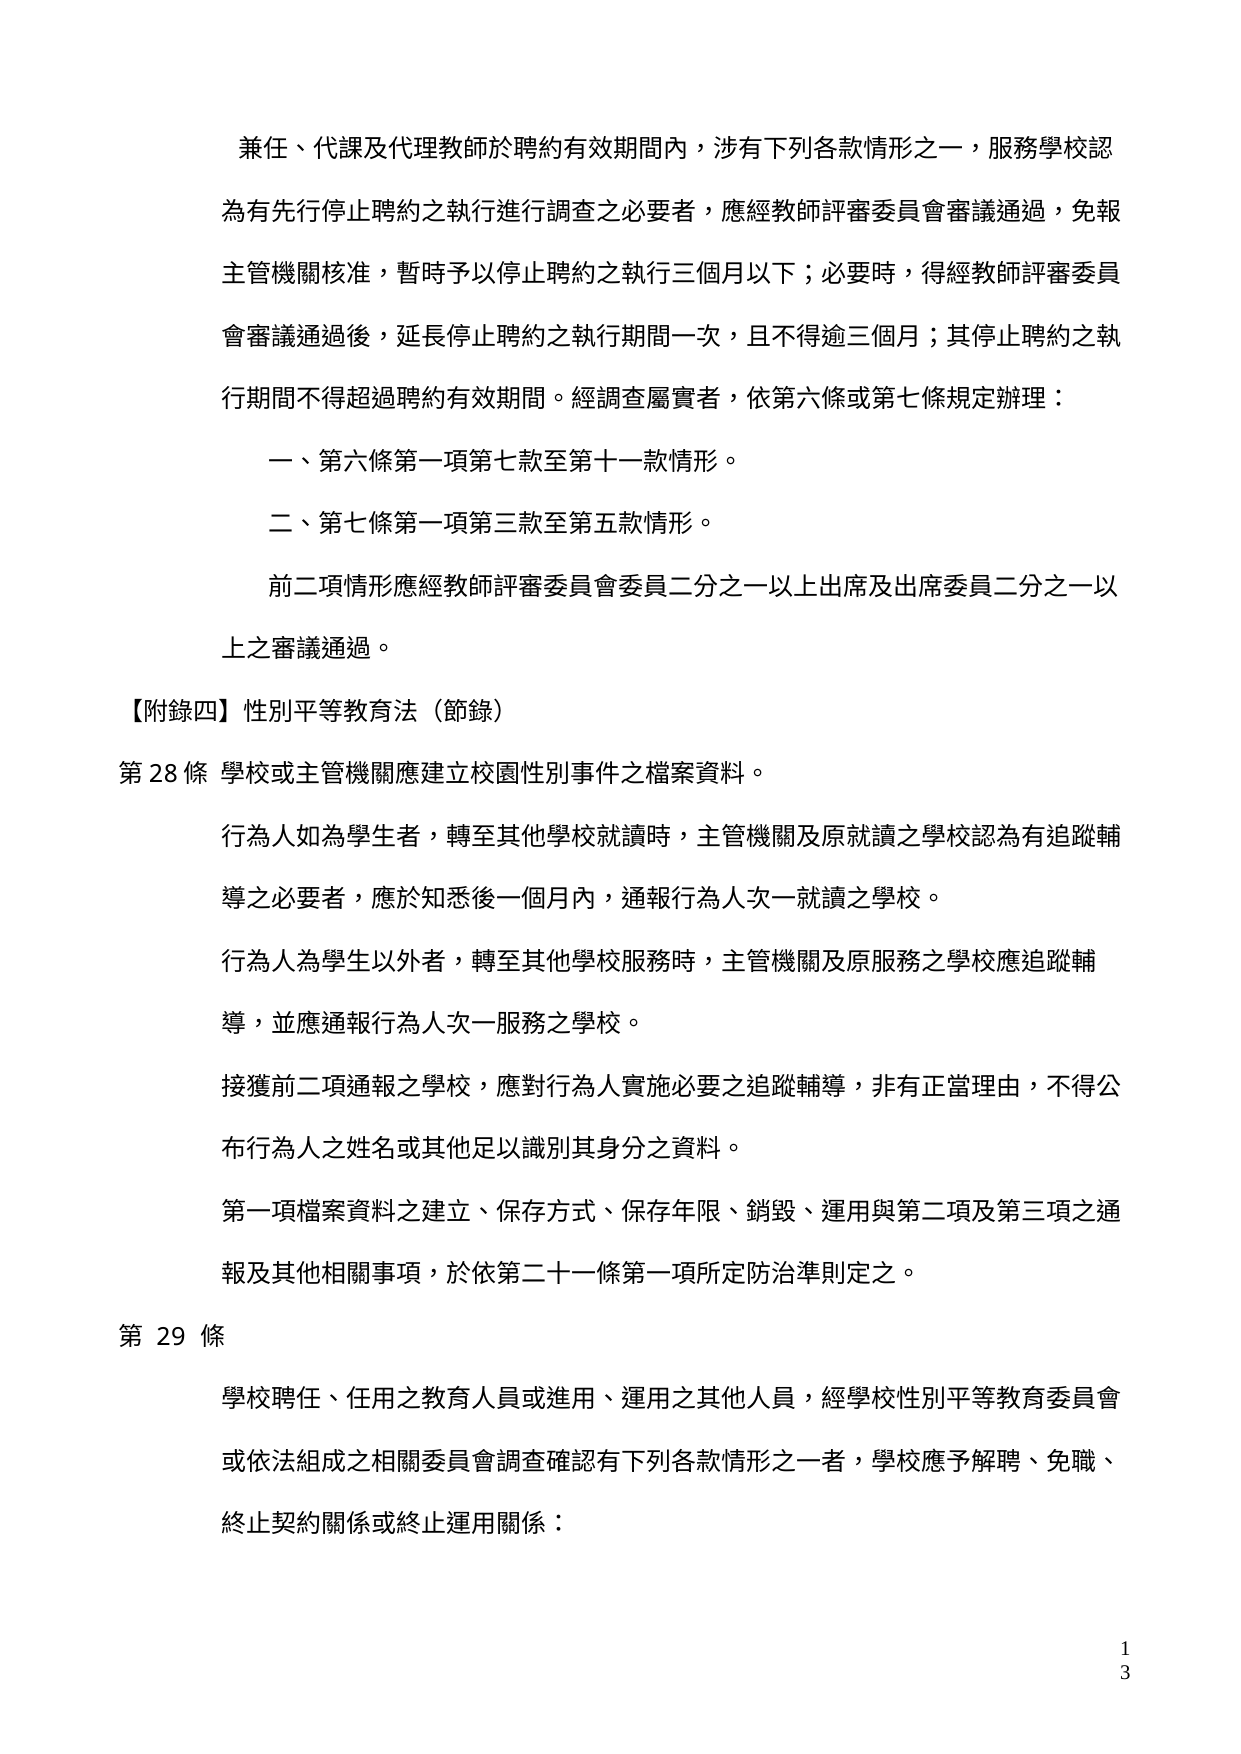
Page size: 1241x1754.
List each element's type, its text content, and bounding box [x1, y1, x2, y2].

text 第28條 學校或主管機關應建立校園性別事件之檔案資料。 [118, 730, 1122, 793]
text 報及其他相關事項，於依第二十一條第一項所定防治準則定之。 [118, 1230, 1122, 1293]
text 前二項情形應經教師評審委員會委員二分之一以上出席及出席委員二分之一以上之審議通過。 [118, 543, 1122, 668]
text 二、第七條第一項第三款至第五款情形。 [118, 480, 1122, 543]
text 布行為人之姓名或其他足以識別其身分之資料。 [118, 1105, 1122, 1168]
text 導，並應通報行為人次一服務之學校。 [118, 980, 1122, 1043]
text 【附錄四】性別平等教育法（節錄） [118, 668, 1122, 730]
text 行為人如為學生者，轉至其他學校就讀時，主管機關及原就讀之學校認為有追蹤輔 [118, 793, 1122, 855]
text 兼任、代課及代理教師於聘約有效期間內，涉有下列各款情形之一，服務學校認為有先行停止聘約之執行進行調查之必要者，應經教師評審委員會審議通過，免報主管機關核准，暫時予以停止聘約之執行三個月以下；必要時，得經教師評審委員會審議通過後，延長停止聘約之執行期間一次，且不得逾三個月；其停止聘約之執行期間不得超過聘約有效期間。經調查屬實者，依第六條或第七條規定辦理： [118, 105, 1122, 418]
text 第一項檔案資料之建立、保存方式、保存年限、銷毀、運用與第二項及第三項之通 [118, 1168, 1122, 1230]
text 學校聘任、任用之教育人員或進用、運用之其他人員，經學校性別平等教育委員會或依法組成之相關委員會調查確認有下列各款情形之一者，學校應予解聘、免職、終止契約關係或終止運用關係： [221, 1355, 1122, 1543]
text 第 29 條 [118, 1293, 1122, 1355]
text 導之必要者，應於知悉後一個月內，通報行為人次一就讀之學校。 [118, 855, 1122, 918]
text 一、第六條第一項第七款至第十一款情形。 [118, 418, 1122, 480]
text 接獲前二項通報之學校，應對行為人實施必要之追蹤輔導，非有正當理由，不得公 [118, 1043, 1122, 1105]
text 行為人為學生以外者，轉至其他學校服務時，主管機關及原服務之學校應追蹤輔 [118, 918, 1122, 980]
